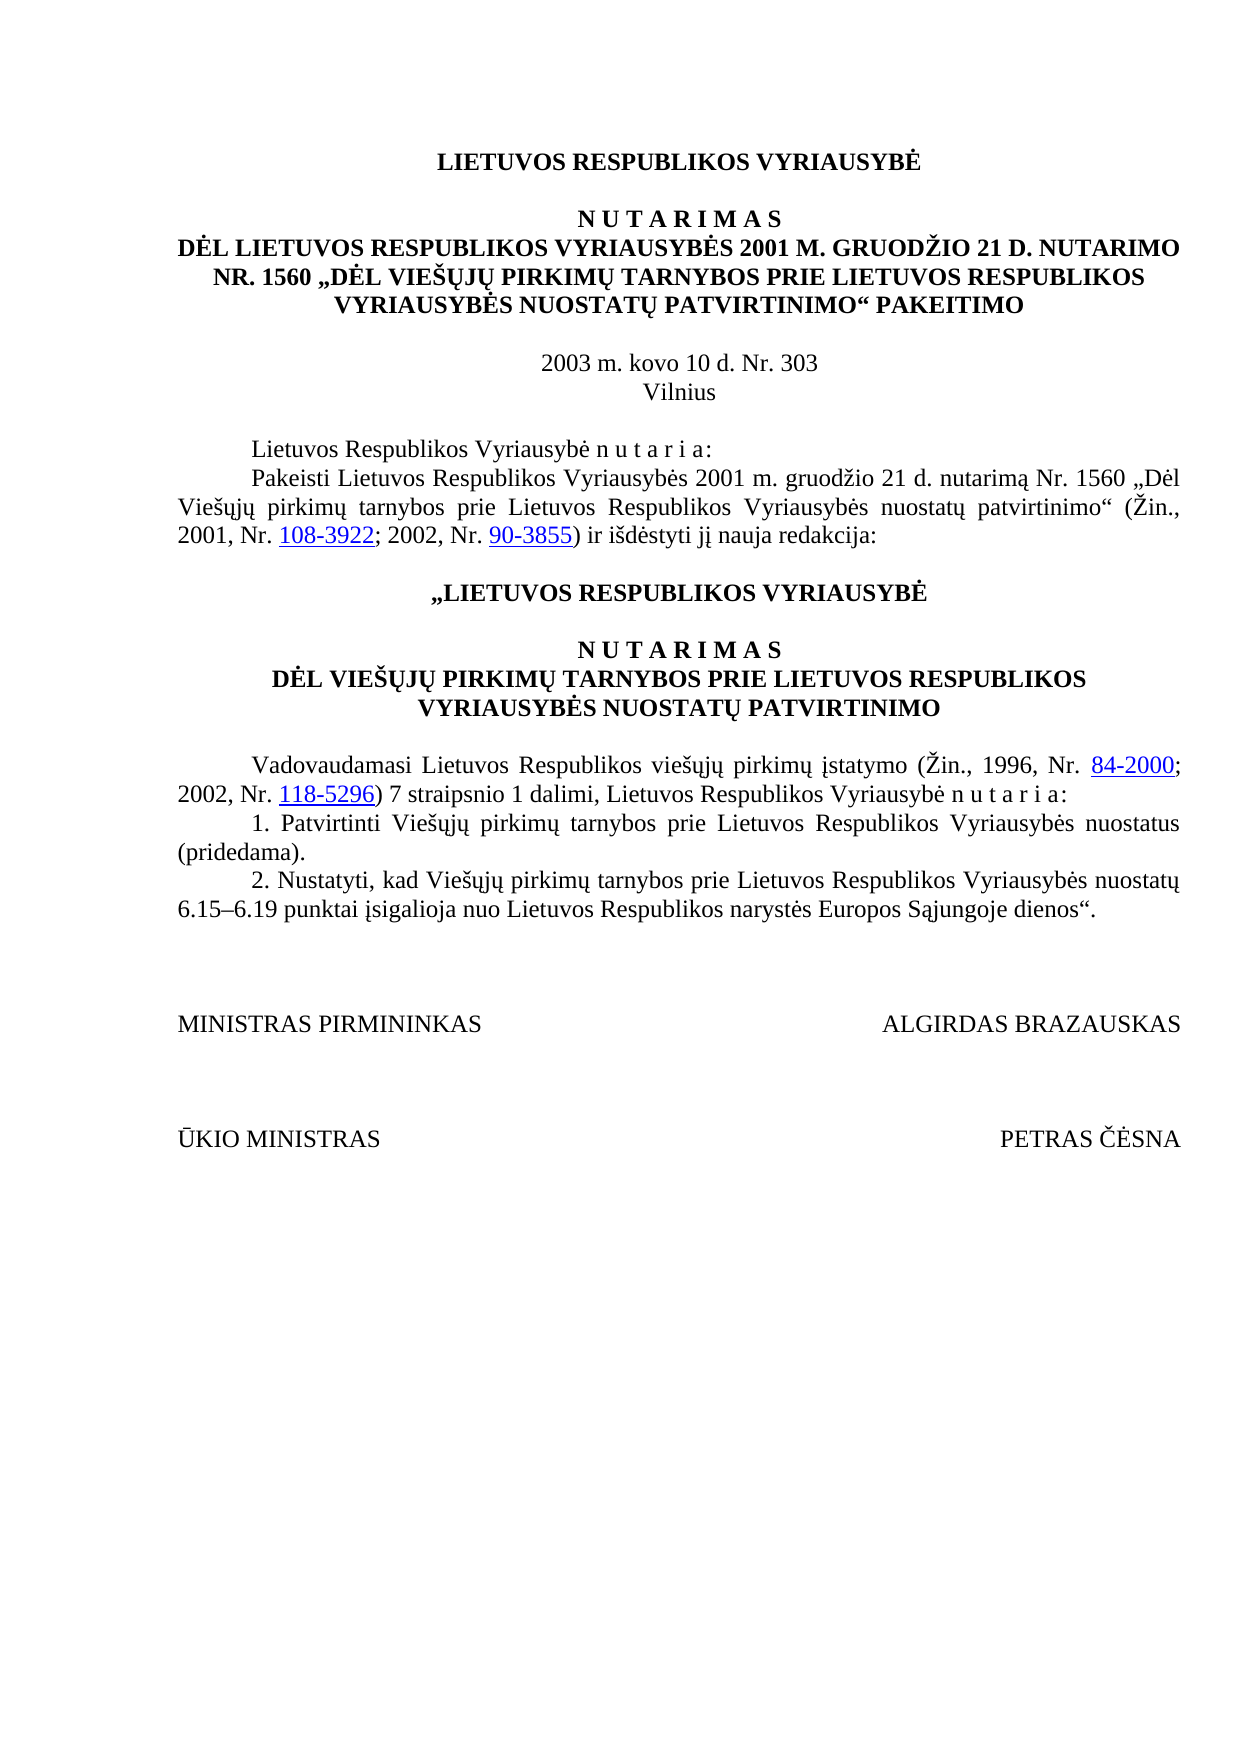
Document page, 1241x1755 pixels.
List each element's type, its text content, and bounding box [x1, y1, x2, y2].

text 2. Nustatyti, kad Viešųjų pirkimų tarnybos prie Lietuvos Respublikos Vyriausybės nuostatų 6.15–6.19 punktai įsigalioja nuo Lietuvos Respublikos narystės Europos Sąjungoje dienos“. [177, 866, 1181, 923]
text ŪKIO MINISTRAS PETRAS ČĖSNA [177, 1124, 1181, 1153]
text VYRIAUSYBĖS NUOSTATŲ PATVIRTINIMO [177, 693, 1181, 722]
text MINISTRAS PIRMININKAS ALGIRDAS BRAZAUSKAS [177, 1009, 1181, 1038]
text DĖL VIEŠŲJŲ PIRKIMŲ TARNYBOS PRIE LIETUVOS RESPUBLIKOS [177, 664, 1181, 693]
text N U T A R I M A S [177, 204, 1181, 233]
text LIETUVOS RESPUBLIKOS VYRIAUSYBĖ [177, 147, 1181, 176]
text Vilnius [177, 377, 1181, 406]
text „LIETUVOS RESPUBLIKOS VYRIAUSYBĖ [177, 578, 1181, 607]
text 1. Patvirtinti Viešųjų pirkimų tarnybos prie Lietuvos Respublikos Vyriausybės nuostatus (pridedama). [177, 808, 1181, 866]
text Lietuvos Respublikos Vyriausybė nutaria: [177, 434, 1181, 463]
text Vadovaudamasi Lietuvos Respublikos viešųjų pirkimų įstatymo (Žin., 1996, Nr. 84-2000; 2002, Nr. 118-5296) 7 straipsnio 1 dalimi, Lietuvos Respublikos Vyriausybė nutaria: [177, 751, 1181, 808]
text Pakeisti Lietuvos Respublikos Vyriausybės 2001 m. gruodžio 21 d. nutarimą Nr. 1560 „Dėl Viešųjų pirkimų tarnybos prie Lietuvos Respublikos Vyriausybės nuostatų patvirtinimo“ (Žin., 2001, Nr. 108-3922; 2002, Nr. 90-3855) ir išdėstyti jį nauja redakcija: [177, 463, 1181, 549]
text 2003 m. kovo 10 d. Nr. 303 [177, 348, 1181, 377]
text DĖL LIETUVOS RESPUBLIKOS VYRIAUSYBĖS 2001 M. GRUODŽIO 21 D. NUTARIMO NR. 1560 „DĖL VIEŠŲJŲ PIRKIMŲ TARNYBOS PRIE LIETUVOS RESPUBLIKOS VYRIAUSYBĖS NUOSTATŲ PATVIRTINIMO“ PAKEITIMO [177, 233, 1181, 319]
text NUTARIMAS [177, 636, 1181, 664]
